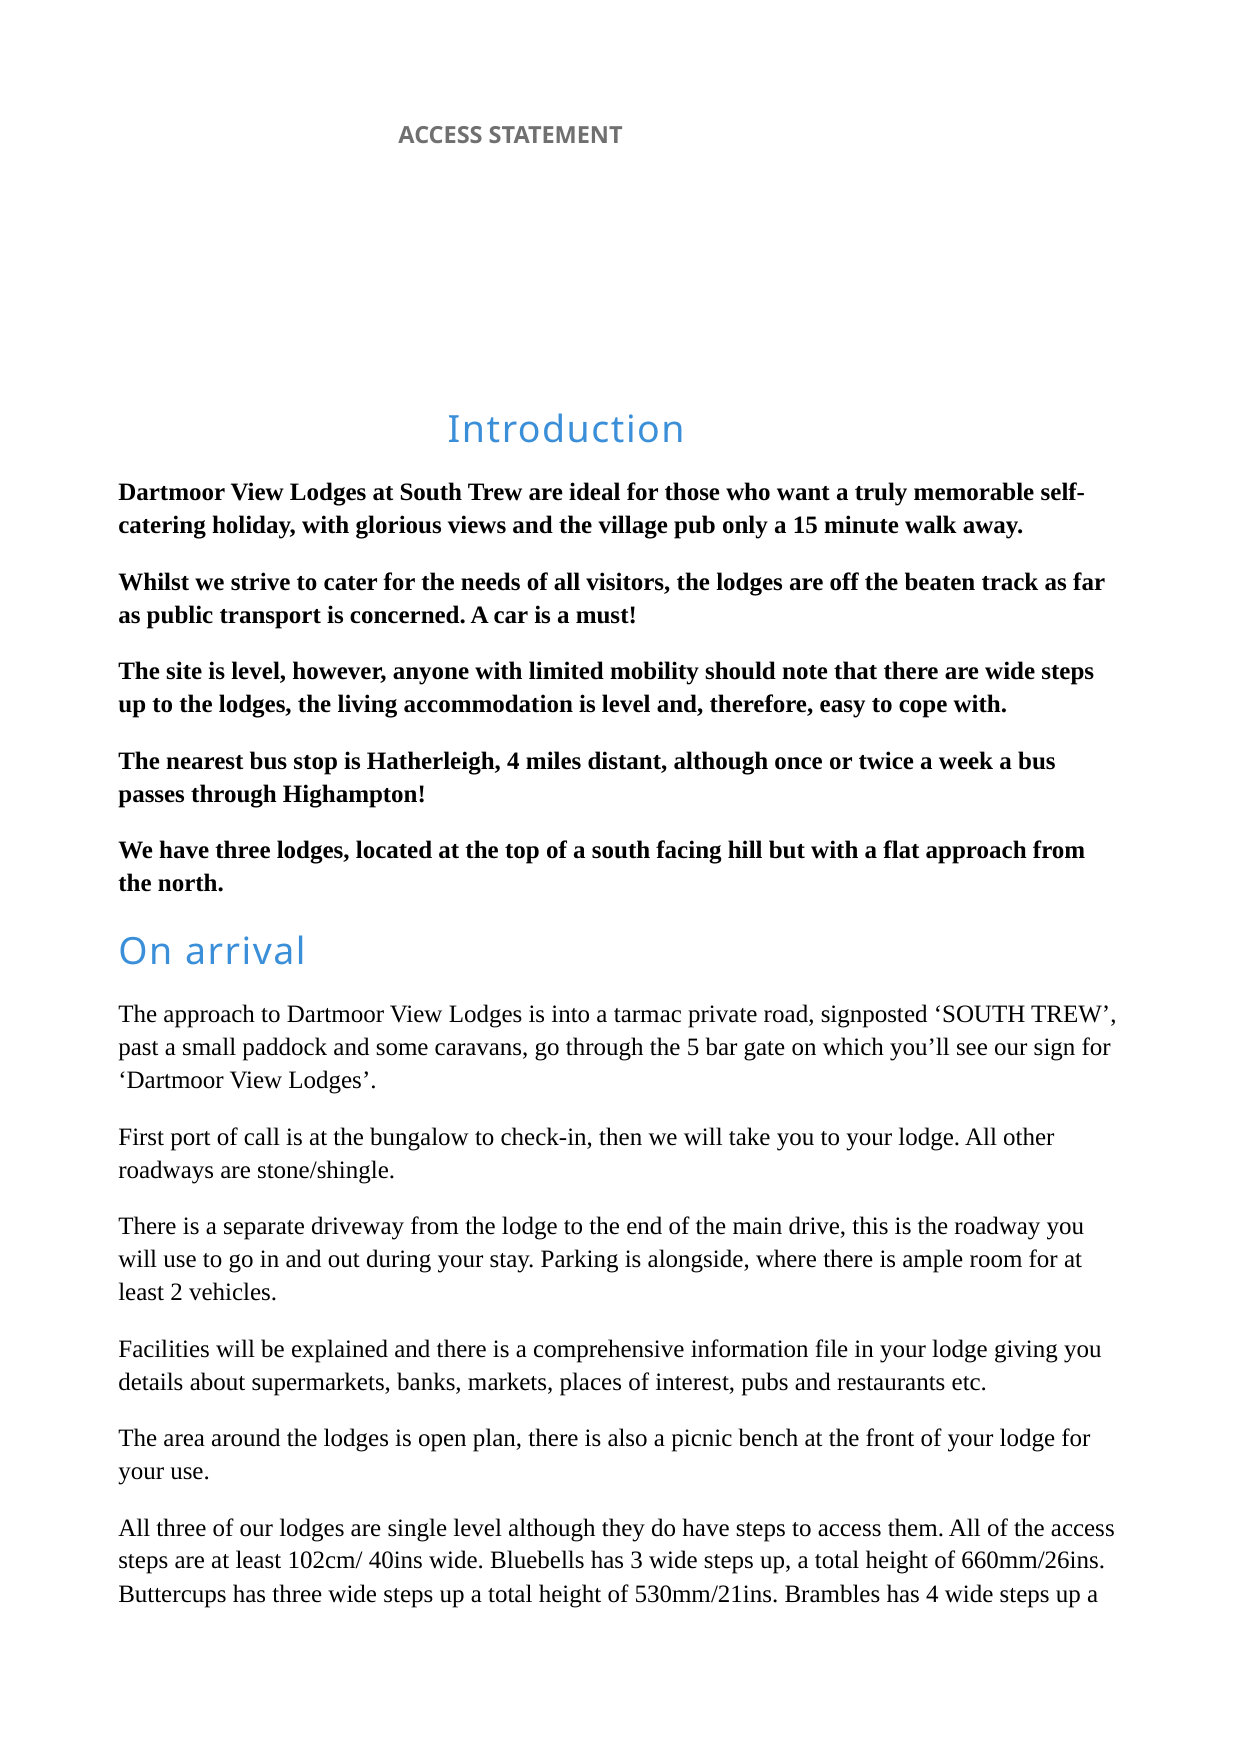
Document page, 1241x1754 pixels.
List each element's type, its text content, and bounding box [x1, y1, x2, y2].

text There is a separate driveway from the lodge to the end of the main drive, this is the roadway you will use to go in and out during your stay. Parking is alongside, where there is ample room for at least 2 vehicles. [118, 1211, 1122, 1306]
text The area around the lodges is open plan, there is also a picnic bench at the front of your lodge for your use. [118, 1423, 1122, 1485]
text ACCESS STATEMENT [118, 118, 1122, 150]
text Whilst we strive to cater for the needs of all visitors, the lodges are off the beaten track as far as public transport is concerned. A car is a must! [118, 567, 1122, 628]
text Facilities will be explained and there is a comprehensive information file in your lodge giving you details about supermarkets, banks, markets, places of interest, pubs and restaurants etc. [118, 1334, 1122, 1395]
subtitle Our Privacy PolicyIntroduction [118, 403, 1122, 454]
text The site is level, however, anyone with limited mobility should note that there are wide steps up to the lodges, the living accommodation is level and, therefore, easy to cope with. [118, 656, 1122, 718]
text The nearest bus stop is Hatherleigh, 4 miles distant, although once or twice a week a bus passes through Highampton! [118, 746, 1122, 807]
text All three of our lodges are single level although they do have steps to access them. All of the access steps are at least 102cm/ 40ins wide. Bluebells has 3 wide steps up, a total height of 660mm/26ins. Buttercups has three wide steps up a total height of 530mm/21ins. Brambles has 4 wide steps up a [118, 1513, 1122, 1607]
subtitle On arrival [118, 925, 1122, 976]
text First port of call is at the bungalow to check-in, then we will take you to your lodge. All other roadways are stone/shingle. [118, 1122, 1122, 1183]
text Dartmoor View Lodges at South Trew are ideal for those who want a truly memorable self-catering holiday, with glorious views and the village pub only a 15 minute walk away. [118, 477, 1122, 539]
subtitle Our Privacy Policy [118, 178, 1122, 227]
text We have three lodges, located at the top of a south facing hill but with a flat approach from the north. [118, 835, 1122, 897]
subtitle Our Privacy Policy [118, 330, 1122, 379]
text The approach to Dartmoor View Lodges is into a tarmac private road, signposted ‘SOUTH TREW’, past a small paddock and some caravans, go through the 5 bar gate on which you’ll see our sign for ‘Dartmoor View Lodges’. [118, 999, 1122, 1094]
